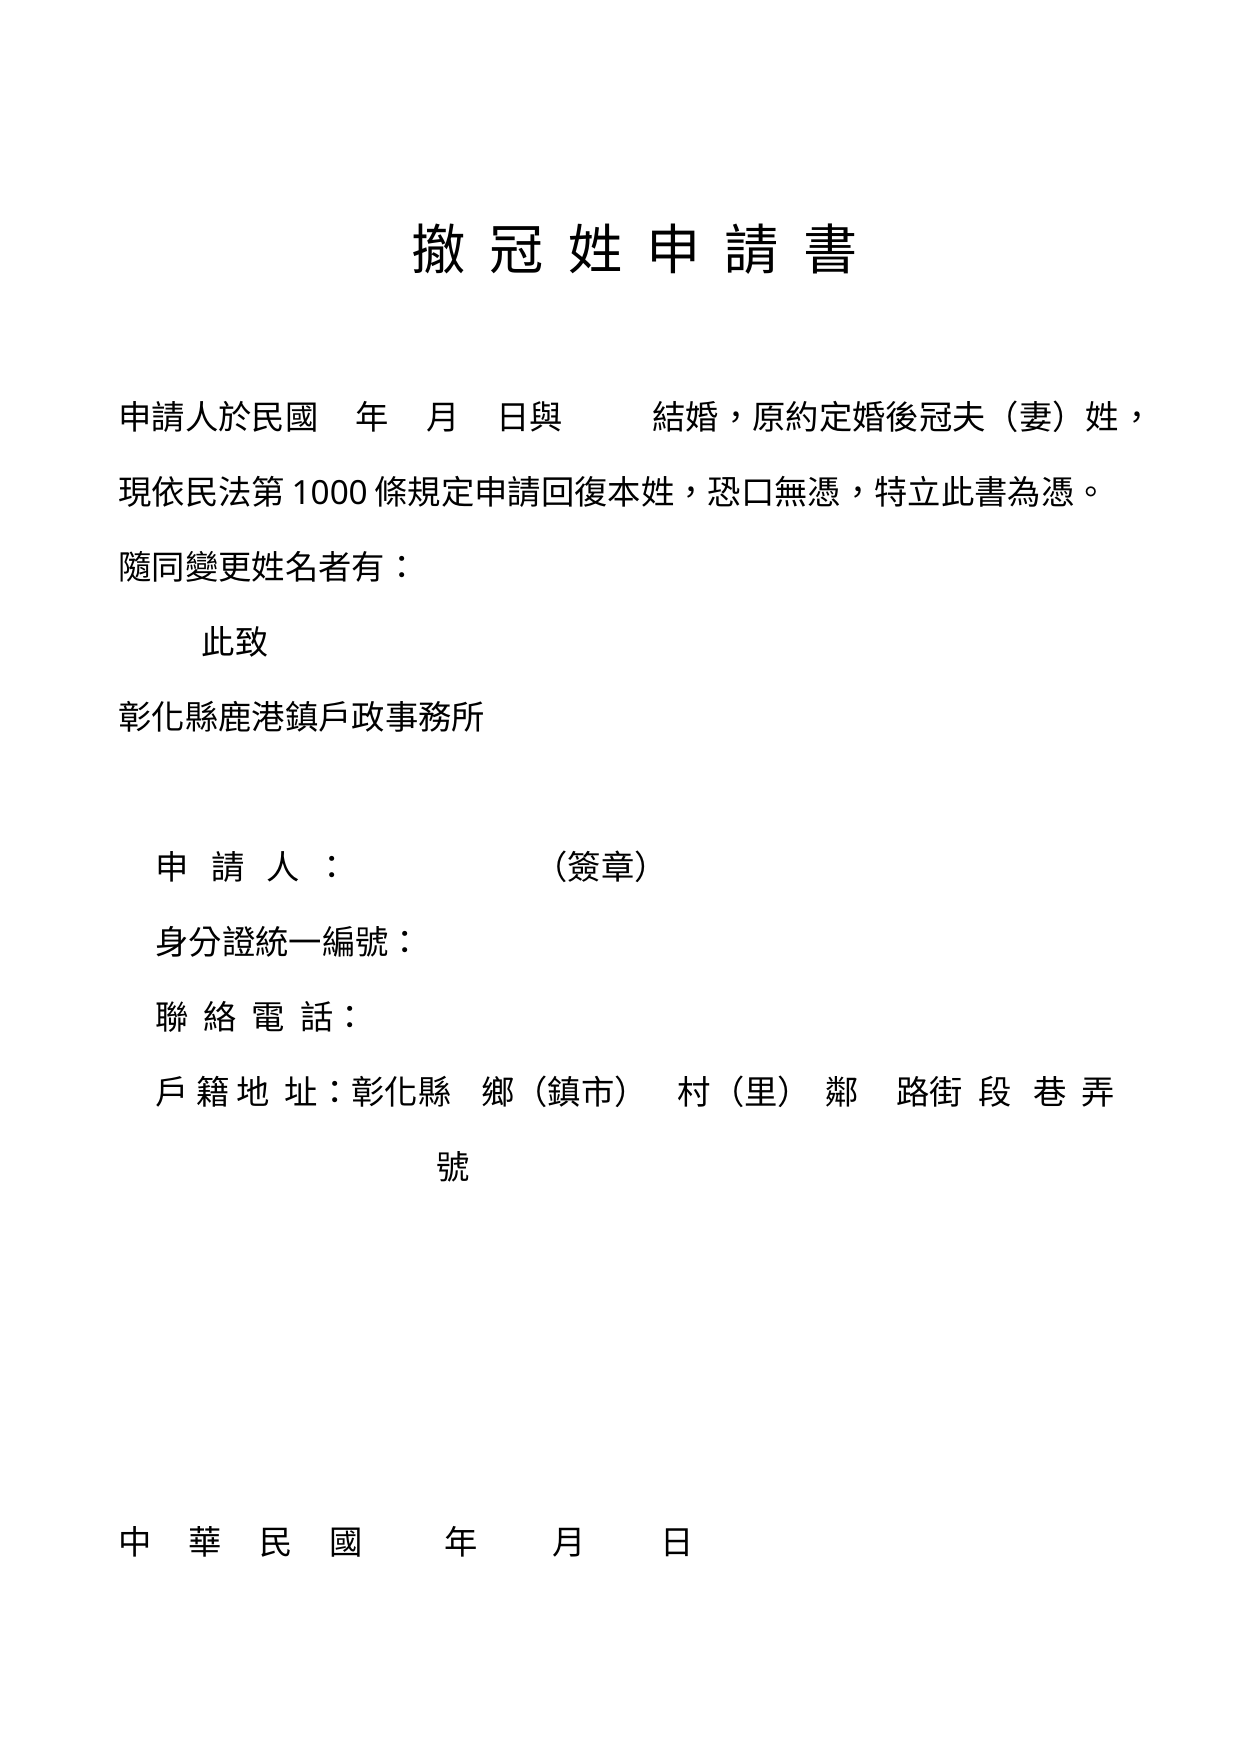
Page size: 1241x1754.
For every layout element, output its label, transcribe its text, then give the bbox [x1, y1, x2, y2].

text 戶 籍 地 址：彰化縣 鄉（鎮市） 村（里） 鄰 路街 段 巷 弄 號 [155, 1052, 1122, 1202]
text 撤 冠 姓 申 請 書 [118, 190, 1122, 302]
text 申 請 人 ： （簽章） [118, 827, 1122, 902]
text 彰化縣鹿港鎮戶政事務所 [118, 677, 1122, 752]
text 聯 絡 電 話： [118, 977, 1122, 1052]
text 申請人於民國 年 月 日與 結婚，原約定婚後冠夫（妻）姓，現依民法第1000條規定申請回復本姓，恐口無憑，特立此書為憑。 [118, 377, 1122, 527]
text 隨同變更姓名者有： [118, 527, 1122, 602]
text 身分證統一編號： [118, 902, 1122, 977]
text 中 華 民 國 年 月 日 [118, 1502, 1122, 1577]
text 此致 [118, 602, 1122, 677]
